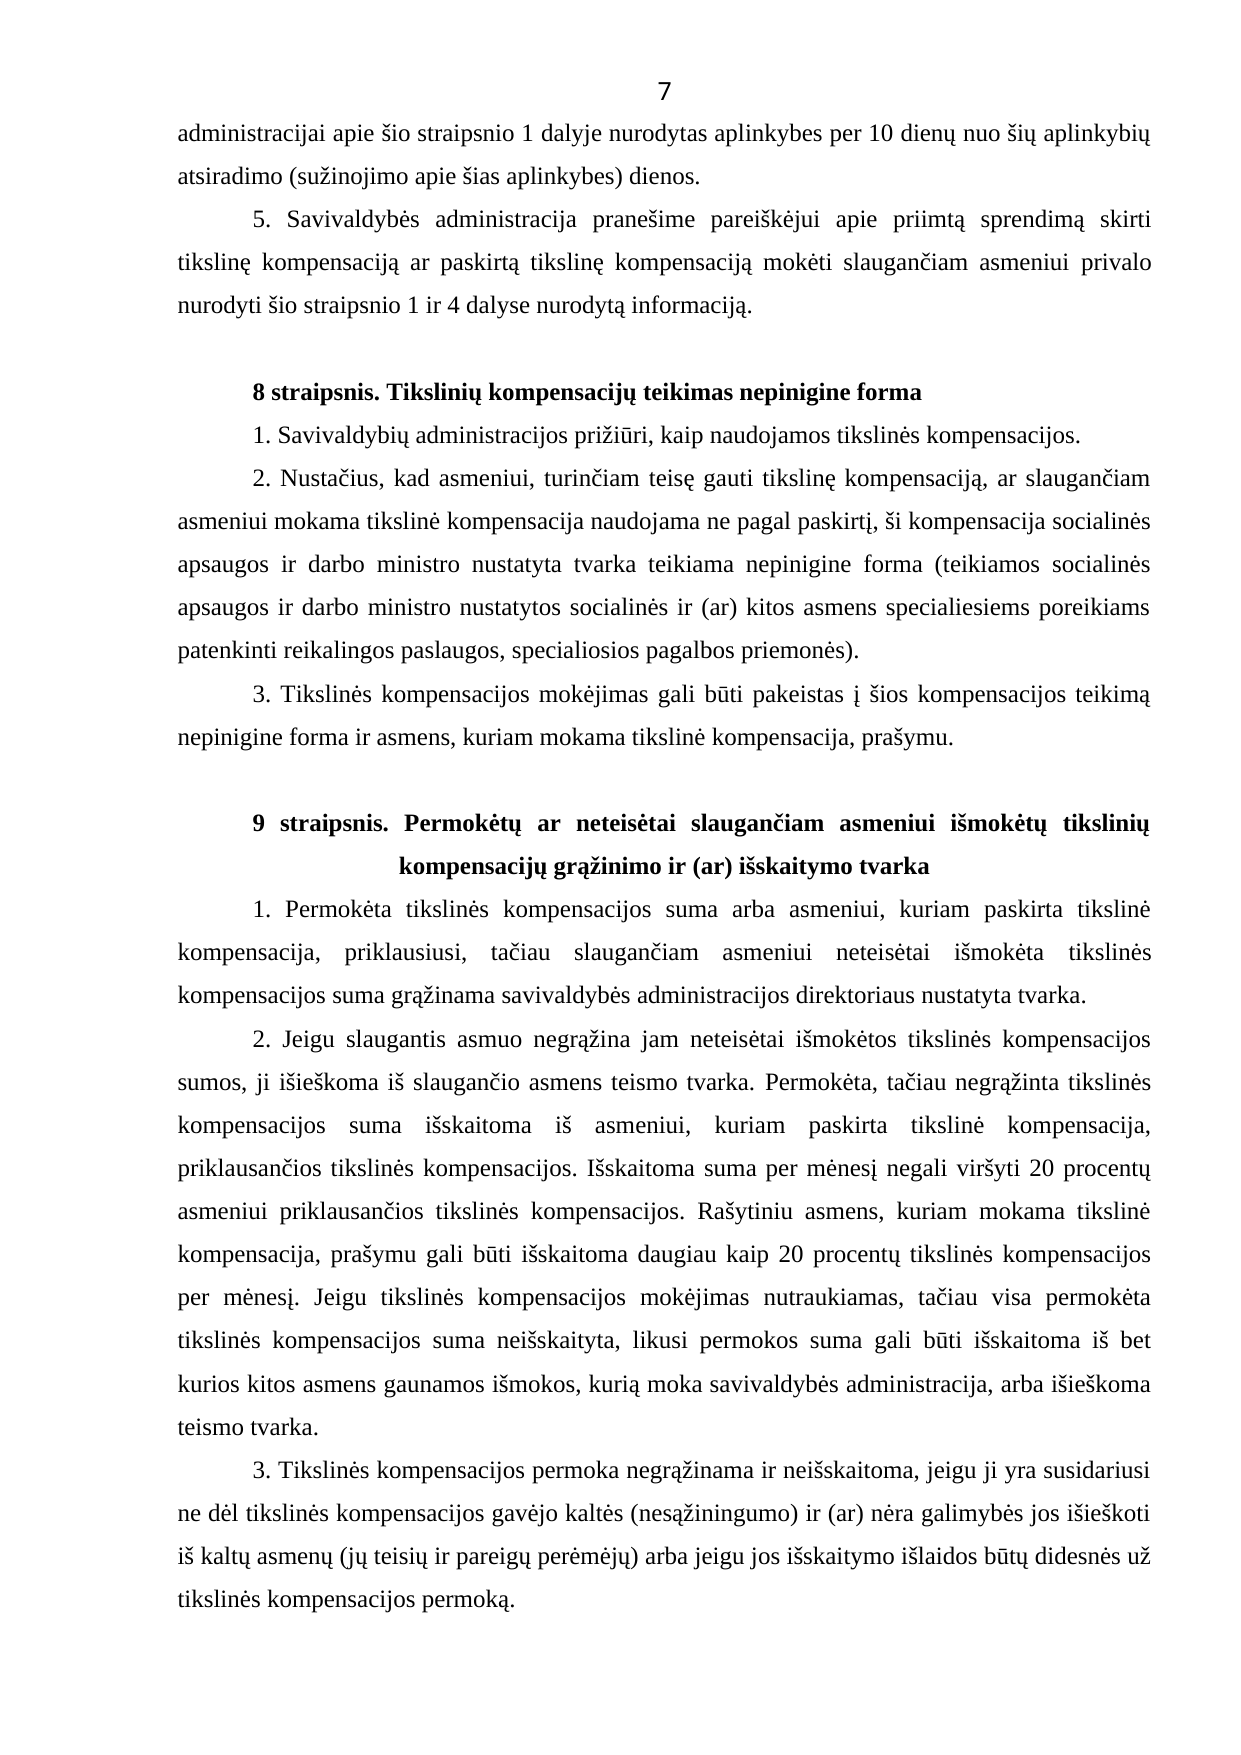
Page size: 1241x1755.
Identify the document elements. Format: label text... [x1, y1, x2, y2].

text 9 straipsnis. Permokėtų ar neteisėtai slaugančiam asmeniui išmokėtų tikslinių kompensacijų grąžinimo ir (ar) išskaitymo tvarka [252, 808, 1152, 880]
text 3. Tikslinės kompensacijos permoka negrąžinama ir neišskaitoma, jeigu ji yra susidariusi ne dėl tikslinės kompensacijos gavėjo kaltės (nesąžiningumo) ir (ar) nėra galimybės jos išieškoti iš kaltų asmenų (jų teisių ir pareigų perėmėjų) arba jeigu jos išskaitymo išlaidos būtų didesnės už tikslinės kompensacijos permoką. [177, 1455, 1152, 1613]
text administracijai apie šio straipsnio 1 dalyje nurodytas aplinkybes per 10 dienų nuo šių aplinkybių atsiradimo (sužinojimo apie šias aplinkybes) dienos. [177, 118, 1152, 190]
text 8 straipsnis. Tikslinių kompensacijų teikimas nepinigine forma [177, 377, 1152, 406]
text 2. Jeigu slaugantis asmuo negrąžina jam neteisėtai išmokėtos tikslinės kompensacijos sumos, ji išieškoma iš slaugančio asmens teismo tvarka. Permokėta, tačiau negrąžinta tikslinės kompensacijos suma išskaitoma iš asmeniui, kuriam paskirta tikslinė kompensacija, priklausančios tikslinės kompensacijos. Išskaitoma suma per mėnesį negali viršyti 20 procentų asmeniui priklausančios tikslinės kompensacijos. Rašytiniu asmens, kuriam mokama tikslinė kompensacija, prašymu gali būti išskaitoma daugiau kaip 20 procentų tikslinės kompensacijos per mėnesį. Jeigu tikslinės kompensacijos mokėjimas nutraukiamas, tačiau visa permokėta tikslinės kompensacijos suma neišskaityta, likusi permokos suma gali būti išskaitoma iš bet kurios kitos asmens gaunamos išmokos, kurią moka savivaldybės administracija, arba išieškoma teismo tvarka. [177, 1024, 1152, 1441]
text 1. Permokėta tikslinės kompensacijos suma arba asmeniui, kuriam paskirta tikslinė kompensacija, priklausiusi, tačiau slaugančiam asmeniui neteisėtai išmokėta tikslinės kompensacijos suma grąžinama savivaldybės administracijos direktoriaus nustatyta tvarka. [177, 894, 1152, 1009]
text 5. Savivaldybės administracija pranešime pareiškėjui apie priimtą sprendimą skirti tikslinę kompensaciją ar paskirtą tikslinę kompensaciją mokėti slaugančiam asmeniui privalo nurodyti šio straipsnio 1 ir 4 dalyse nurodytą informaciją. [177, 204, 1152, 319]
text 3. Tikslinės kompensacijos mokėjimas gali būti pakeistas į šios kompensacijos teikimą nepinigine forma ir asmens, kuriam mokama tikslinė kompensacija, prašymu. [177, 679, 1152, 751]
text 2. Nustačius, kad asmeniui, turinčiam teisę gauti tikslinę kompensaciją, ar slaugančiam asmeniui mokama tikslinė kompensacija naudojama ne pagal paskirtį, ši kompensacija socialinės apsaugos ir darbo ministro nustatyta tvarka teikiama nepinigine forma (teikiamos socialinės apsaugos ir darbo ministro nustatytos socialinės ir (ar) kitos asmens specialiesiems poreikiams patenkinti reikalingos paslaugos, specialiosios pagalbos priemonės). [177, 463, 1152, 664]
text 1. Savivaldybių administracijos prižiūri, kaip naudojamos tikslinės kompensacijos. [177, 420, 1152, 449]
